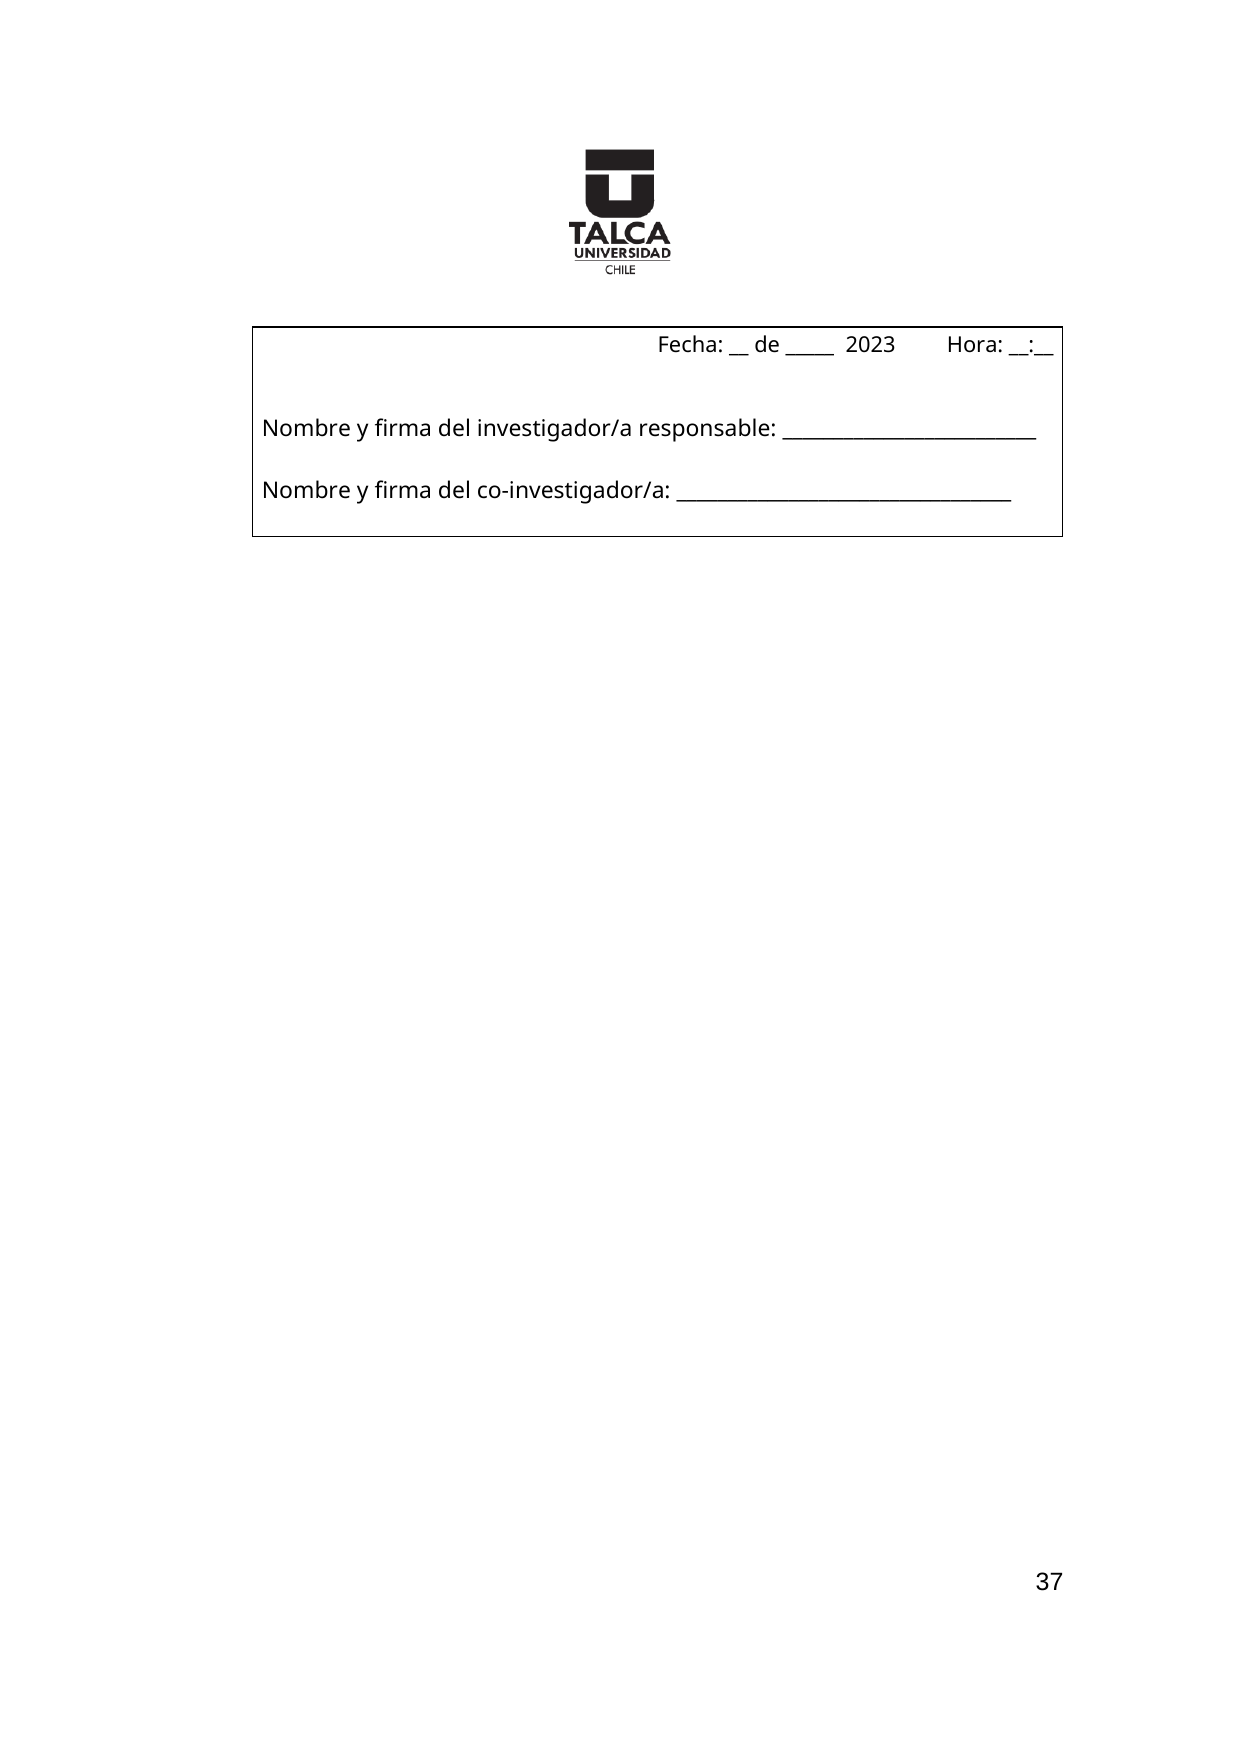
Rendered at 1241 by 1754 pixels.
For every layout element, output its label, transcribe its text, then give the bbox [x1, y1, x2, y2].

text Nombre y firma del co-investigador/a: _________________________________ [253, 471, 1062, 536]
text Nombre y firma del investigador/a responsable: _________________________ [253, 409, 1062, 443]
text Fecha: __ de _____ 2023 Hora: __:__ [253, 328, 1062, 359]
